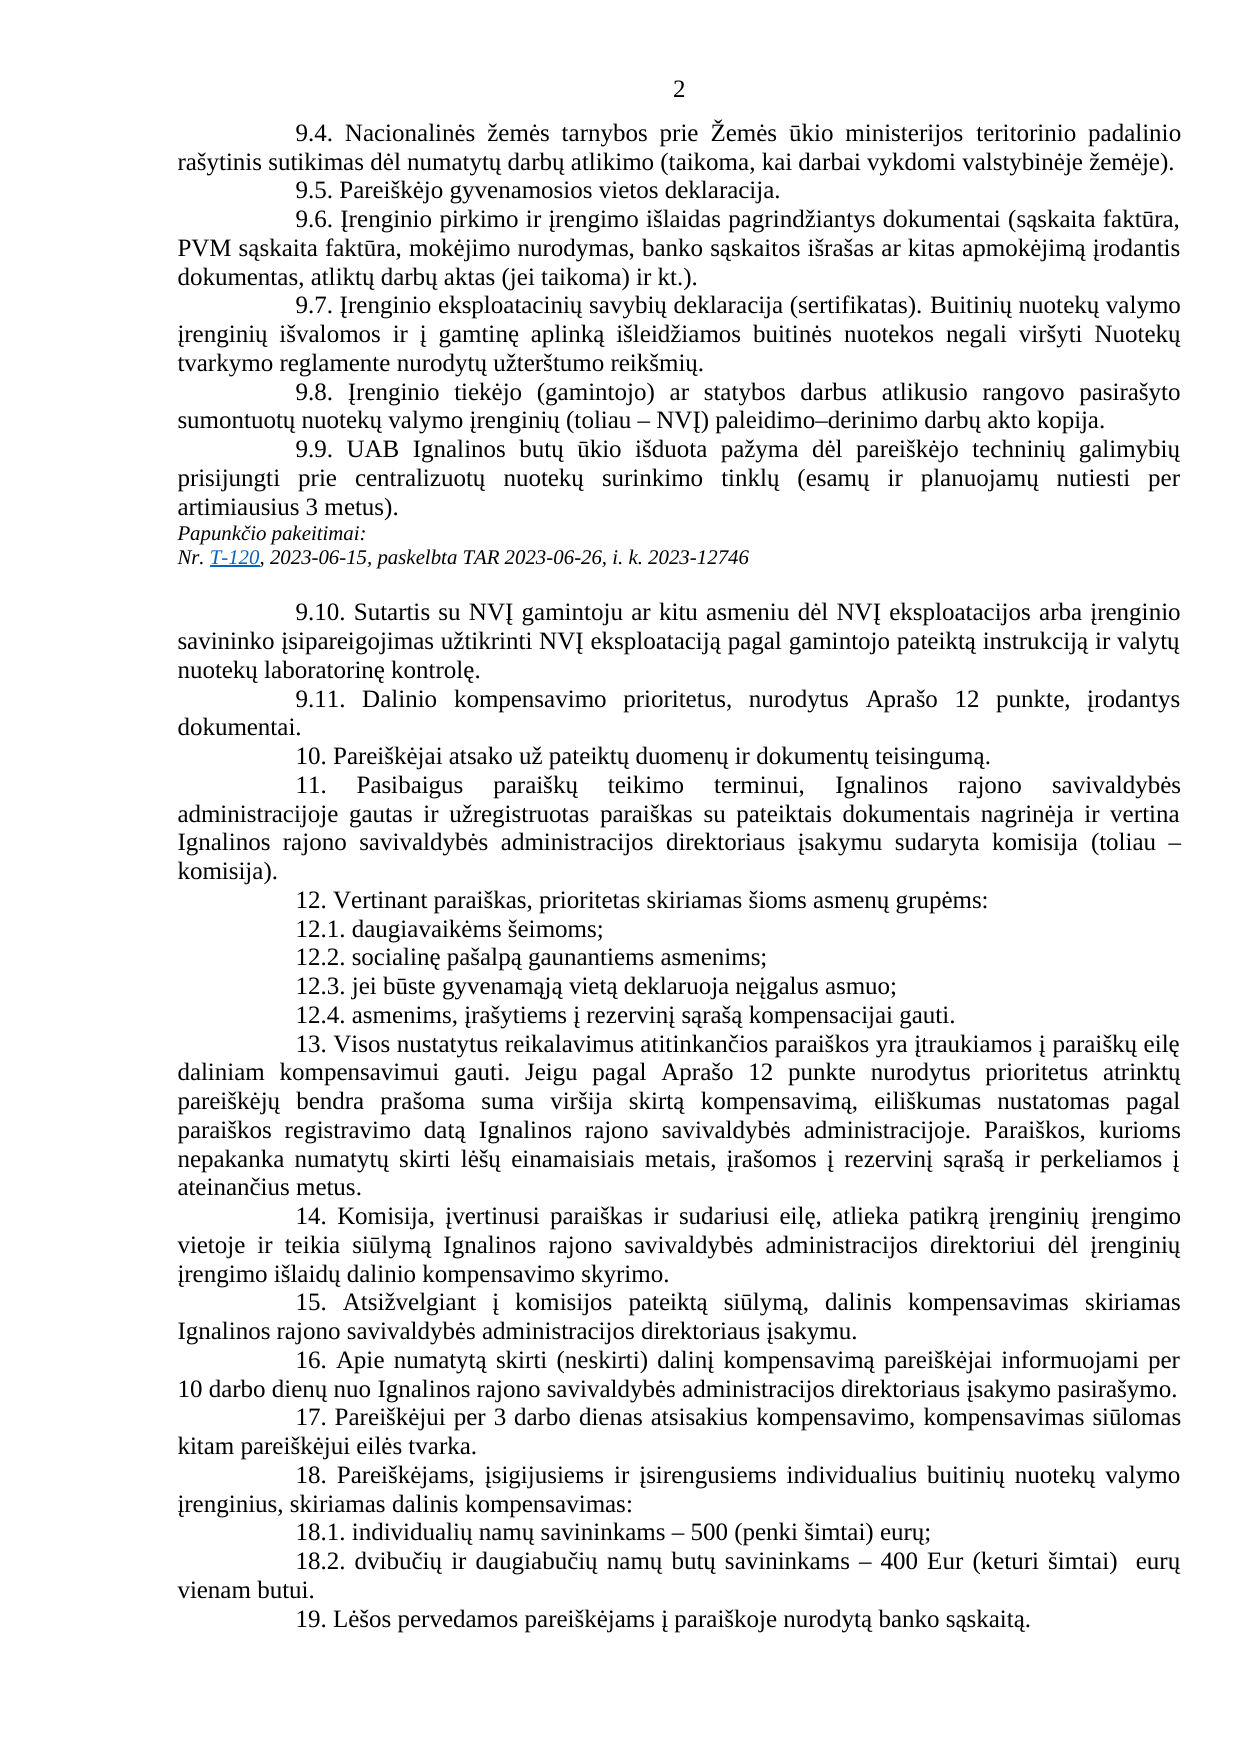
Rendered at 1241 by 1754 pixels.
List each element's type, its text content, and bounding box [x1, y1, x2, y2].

text Papunkčio pakeitimai: [177, 521, 1181, 545]
text 9.6. Įrenginio pirkimo ir įrengimo išlaidas pagrindžiantys dokumentai (sąskaita faktūra, PVM sąskaita faktūra, mokėjimo nurodymas, banko sąskaitos išrašas ar kitas apmokėjimą įrodantis dokumentas, atliktų darbų aktas (jei taikoma) ir kt.). [177, 204, 1181, 291]
text 12.4. asmenims, įrašytiems į rezervinį sąrašą kompensacijai gauti. [177, 1000, 1181, 1029]
text 9.4. Nacionalinės žemės tarnybos prie Žemės ūkio ministerijos teritorinio padalinio rašytinis sutikimas dėl numatytų darbų atlikimo (taikoma, kai darbai vykdomi valstybinėje žemėje). [177, 118, 1181, 176]
text 17. Pareiškėjui per 3 darbo dienas atsisakius kompensavimo, kompensavimas siūlomas kitam pareiškėjui eilės tvarka. [177, 1402, 1181, 1460]
text 9.7. Įrenginio eksploatacinių savybių deklaracija (sertifikatas). Buitinių nuotekų valymo įrenginių išvalomos ir į gamtinę aplinką išleidžiamos buitinės nuotekos negali viršyti Nuotekų tvarkymo reglamente nurodytų užterštumo reikšmių. [177, 291, 1181, 377]
text 18. Pareiškėjams, įsigijusiems ir įsirengusiems individualius buitinių nuotekų valymo įrenginius, skiriamas dalinis kompensavimas: [177, 1460, 1181, 1517]
text 16. Apie numatytą skirti (neskirti) dalinį kompensavimą pareiškėjai informuojami per 10 darbo dienų nuo Ignalinos rajono savivaldybės administracijos direktoriaus įsakymo pasirašymo. [177, 1345, 1181, 1402]
text 9.11. Dalinio kompensavimo prioritetus, nurodytus Aprašo 12 punkte, įrodantys dokumentai. [177, 684, 1181, 741]
text 10. Pareiškėjai atsako už pateiktų duomenų ir dokumentų teisingumą. [177, 741, 1181, 770]
text 12.2. socialinę pašalpą gaunantiems asmenims; [177, 942, 1181, 971]
text 12.1. daugiavaikėms šeimoms; [177, 914, 1181, 942]
text 9.8. Įrenginio tiekėjo (gamintojo) ar statybos darbus atlikusio rangovo pasirašyto sumontuotų nuotekų valymo įrenginių (toliau – NVĮ) paleidimo–derinimo darbų akto kopija. [177, 377, 1181, 434]
text 12. Vertinant paraiškas, prioritetas skiriamas šioms asmenų grupėms: [177, 885, 1181, 914]
text Nr. T-120, 2023-06-15, paskelbta TAR 2023-06-26, i. k. 2023-12746 [177, 545, 1181, 569]
text 12.3. jei būste gyvenamąją vietą deklaruoja neįgalus asmuo; [177, 971, 1181, 1000]
text 9.10. Sutartis su NVĮ gamintoju ar kitu asmeniu dėl NVĮ eksploatacijos arba įrenginio savininko įsipareigojimas užtikrinti NVĮ eksploataciją pagal gamintojo pateiktą instrukciją ir valytų nuotekų laboratorinę kontrolę. [177, 597, 1181, 684]
text 11. Pasibaigus paraiškų teikimo terminui, Ignalinos rajono savivaldybės administracijoje gautas ir užregistruotas paraiškas su pateiktais dokumentais nagrinėja ir vertina Ignalinos rajono savivaldybės administracijos direktoriaus įsakymu sudaryta komisija (toliau – komisija). [177, 770, 1181, 885]
text 13. Visos nustatytus reikalavimus atitinkančios paraiškos yra įtraukiamos į paraiškų eilę daliniam kompensavimui gauti. Jeigu pagal Aprašo 12 punkte nurodytus prioritetus atrinktų pareiškėjų bendra prašoma suma viršija skirtą kompensavimą, eiliškumas nustatomas pagal paraiškos registravimo datą Ignalinos rajono savivaldybės administracijoje. Paraiškos, kurioms nepakanka numatytų skirti lėšų einamaisiais metais, įrašomos į rezervinį sąrašą ir perkeliamos į ateinančius metus. [177, 1029, 1181, 1201]
text 18.1. individualių namų savininkams – 500 (penki šimtai) eurų; [177, 1517, 1181, 1546]
text 19. Lėšos pervedamos pareiškėjams į paraiškoje nurodytą banko sąskaitą. [177, 1604, 1181, 1632]
text 14. Komisija, įvertinusi paraiškas ir sudariusi eilę, atlieka patikrą įrenginių įrengimo vietoje ir teikia siūlymą Ignalinos rajono savivaldybės administracijos direktoriui dėl įrenginių įrengimo išlaidų dalinio kompensavimo skyrimo. [177, 1201, 1181, 1287]
text 9.5. Pareiškėjo gyvenamosios vietos deklaracija. [177, 176, 1181, 204]
text 15. Atsižvelgiant į komisijos pateiktą siūlymą, dalinis kompensavimas skiriamas Ignalinos rajono savivaldybės administracijos direktoriaus įsakymu. [177, 1287, 1181, 1345]
text 9.9. UAB Ignalinos butų ūkio išduota pažyma dėl pareiškėjo techninių galimybių prisijungti prie centralizuotų nuotekų surinkimo tinklų (esamų ir planuojamų nutiesti per artimiausius 3 metus). [177, 434, 1181, 521]
text 18.2. dvibučių ir daugiabučių namų butų savininkams – 400 Eur (keturi šimtai) eurų vienam butui. [177, 1546, 1181, 1604]
